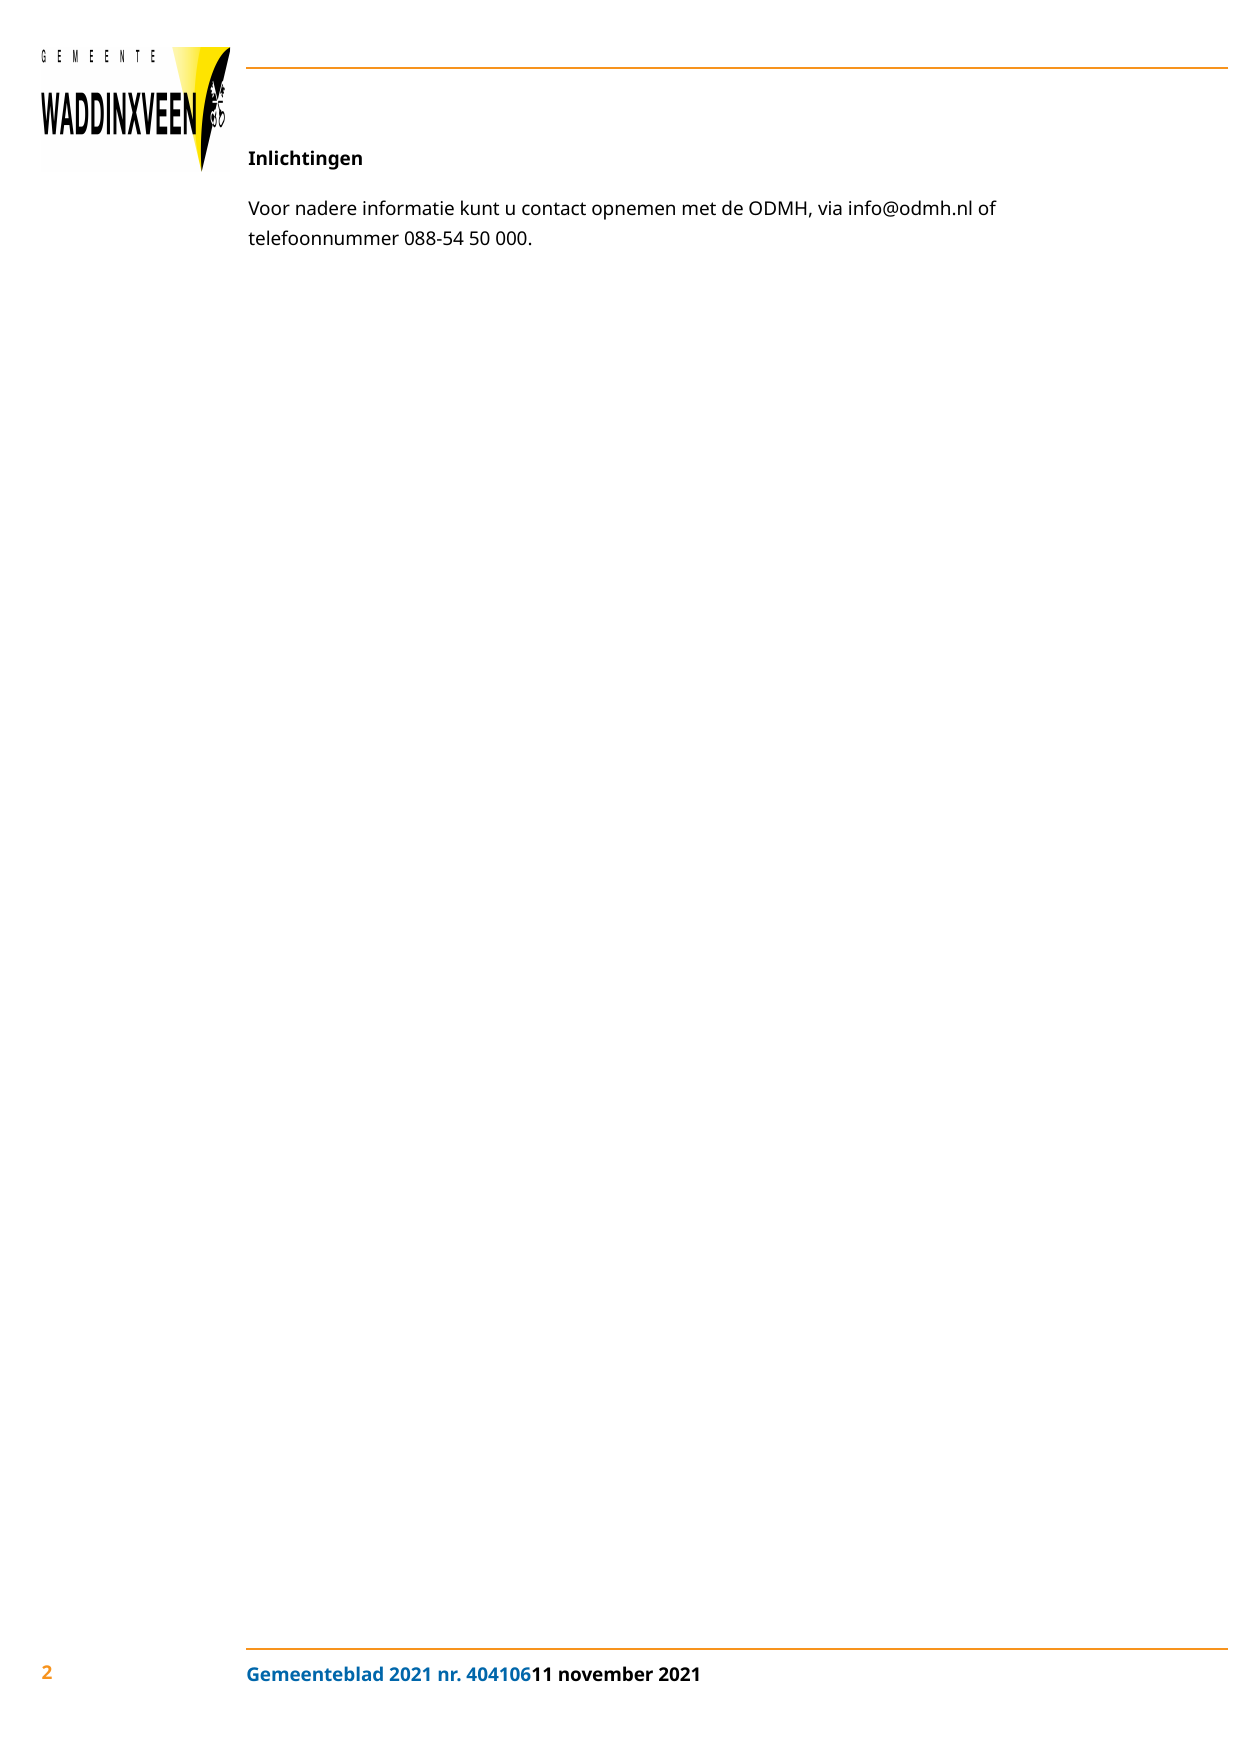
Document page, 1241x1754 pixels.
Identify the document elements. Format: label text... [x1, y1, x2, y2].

picture [41, 47, 231, 172]
text Voor nadere informatie kunt u contact opnemen met de ODMH, via info@odmh.nl of telefoonnummer 088-54 50 000. [248, 196, 1152, 251]
text Inlichtingen [248, 145, 1152, 171]
